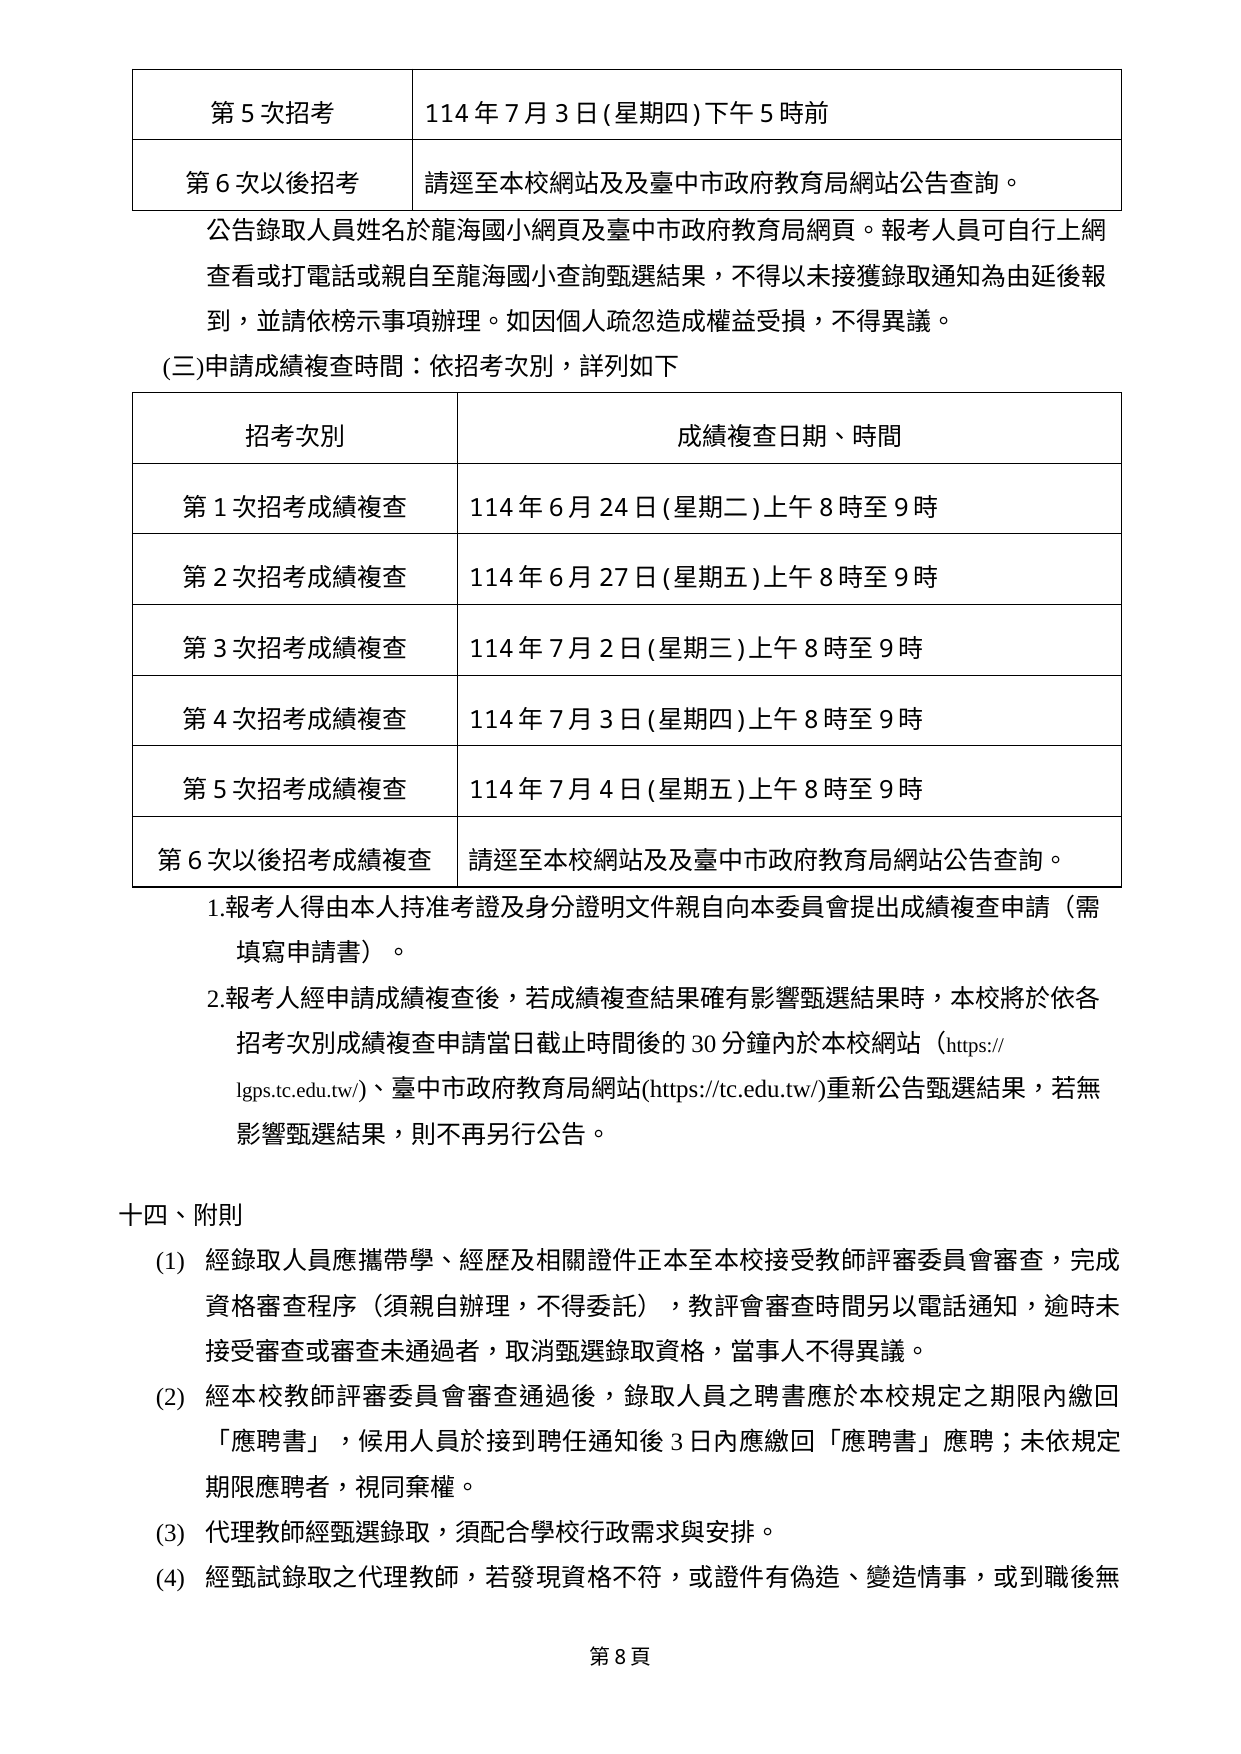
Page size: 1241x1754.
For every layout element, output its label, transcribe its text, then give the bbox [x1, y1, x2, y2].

table_cell 114年6月24日(星期二)上午8時至9時 [458, 464, 1121, 533]
list 代理教師經甄選錄取，須配合學校行政需求與安排。 [156, 1512, 1122, 1549]
table_cell 第5次招考 [133, 70, 412, 139]
table_cell 114年7月3日(星期四)下午5時前 [413, 70, 1121, 139]
text 公告錄取人員姓名於龍海國小網頁及臺中市政府教育局網頁。報考人員可自行上網查看或打電話或親自至龍海國小查詢甄選結果，不得以未接獲錄取通知為由延後報到，並請依榜示事項辦理。如因個人疏忽造成權益受損，不得異議。 [207, 211, 1122, 338]
table_cell 114年7月2日(星期三)上午8時至9時 [458, 605, 1121, 674]
table_header 成績複查日期、時間 [458, 393, 1121, 463]
table_cell 114年7月3日(星期四)上午8時至9時 [458, 676, 1121, 745]
table_cell 第1次招考成績複查 [133, 464, 457, 533]
text 1.報考人得由本人持准考證及身分證明文件親自向本委員會提出成績複查申請（需填寫申請書）。 [207, 888, 1122, 969]
list 經本校教師評審委員會審查通過後，錄取人員之聘書應於本校規定之期限內繳回「應聘書」，候用人員於接到聘任通知後3日內應繳回「應聘書」應聘；未依規定期限應聘者，視同棄權。 [156, 1377, 1122, 1503]
table_cell 第5次招考成績複查 [133, 746, 457, 816]
table_cell 請逕至本校網站及及臺中市政府教育局網站公告查詢。 [413, 140, 1121, 210]
table_header 招考次別 [133, 393, 457, 463]
text 2.報考人經申請成績複查後，若成績複查結果確有影響甄選結果時，本校將於依各招考次別成績複查申請當日截止時間後的30分鐘內於本校網站（https://lgps.tc.edu.tw/)、臺中市政府教育局網站(https://tc.edu.tw/)重新公告甄選結果，若無影響甄選結果，則不再另行公告。 [207, 978, 1122, 1150]
table_cell 第3次招考成績複查 [133, 605, 457, 674]
table_cell 第2次招考成績複查 [133, 534, 457, 604]
table_cell 114年7月4日(星期五)上午8時至9時 [458, 746, 1121, 816]
text (三)申請成績複查時間：依招考次別，詳列如下 [162, 347, 1122, 383]
table_cell 第6次以後招考 [133, 140, 412, 210]
table_cell 第6次以後招考成績複查 [133, 817, 457, 886]
table_cell 114年6月27日(星期五)上午8時至9時 [458, 534, 1121, 604]
list 經甄試錄取之代理教師，若發現資格不符，或證件有偽造、變造情事，或到職後無法辦理核薪者，均應無條件自到職日起自動解職，應考人不得要求任何補償及異議，若涉及刑責，由應考人自行負責。 [156, 1558, 1122, 1594]
table_cell 第4次招考成績複查 [133, 676, 457, 745]
table_cell 請逕至本校網站及及臺中市政府教育局網站公告查詢。 [458, 817, 1121, 886]
list 經錄取人員應攜帶學、經歷及相關證件正本至本校接受教師評審委員會審查，完成資格審查程序（須親自辦理，不得委託），教評會審查時間另以電話通知，逾時未接受審查或審查未通過者，取消甄選錄取資格，當事人不得異議。 [156, 1241, 1122, 1367]
text 十四、附則 [118, 1195, 1122, 1232]
